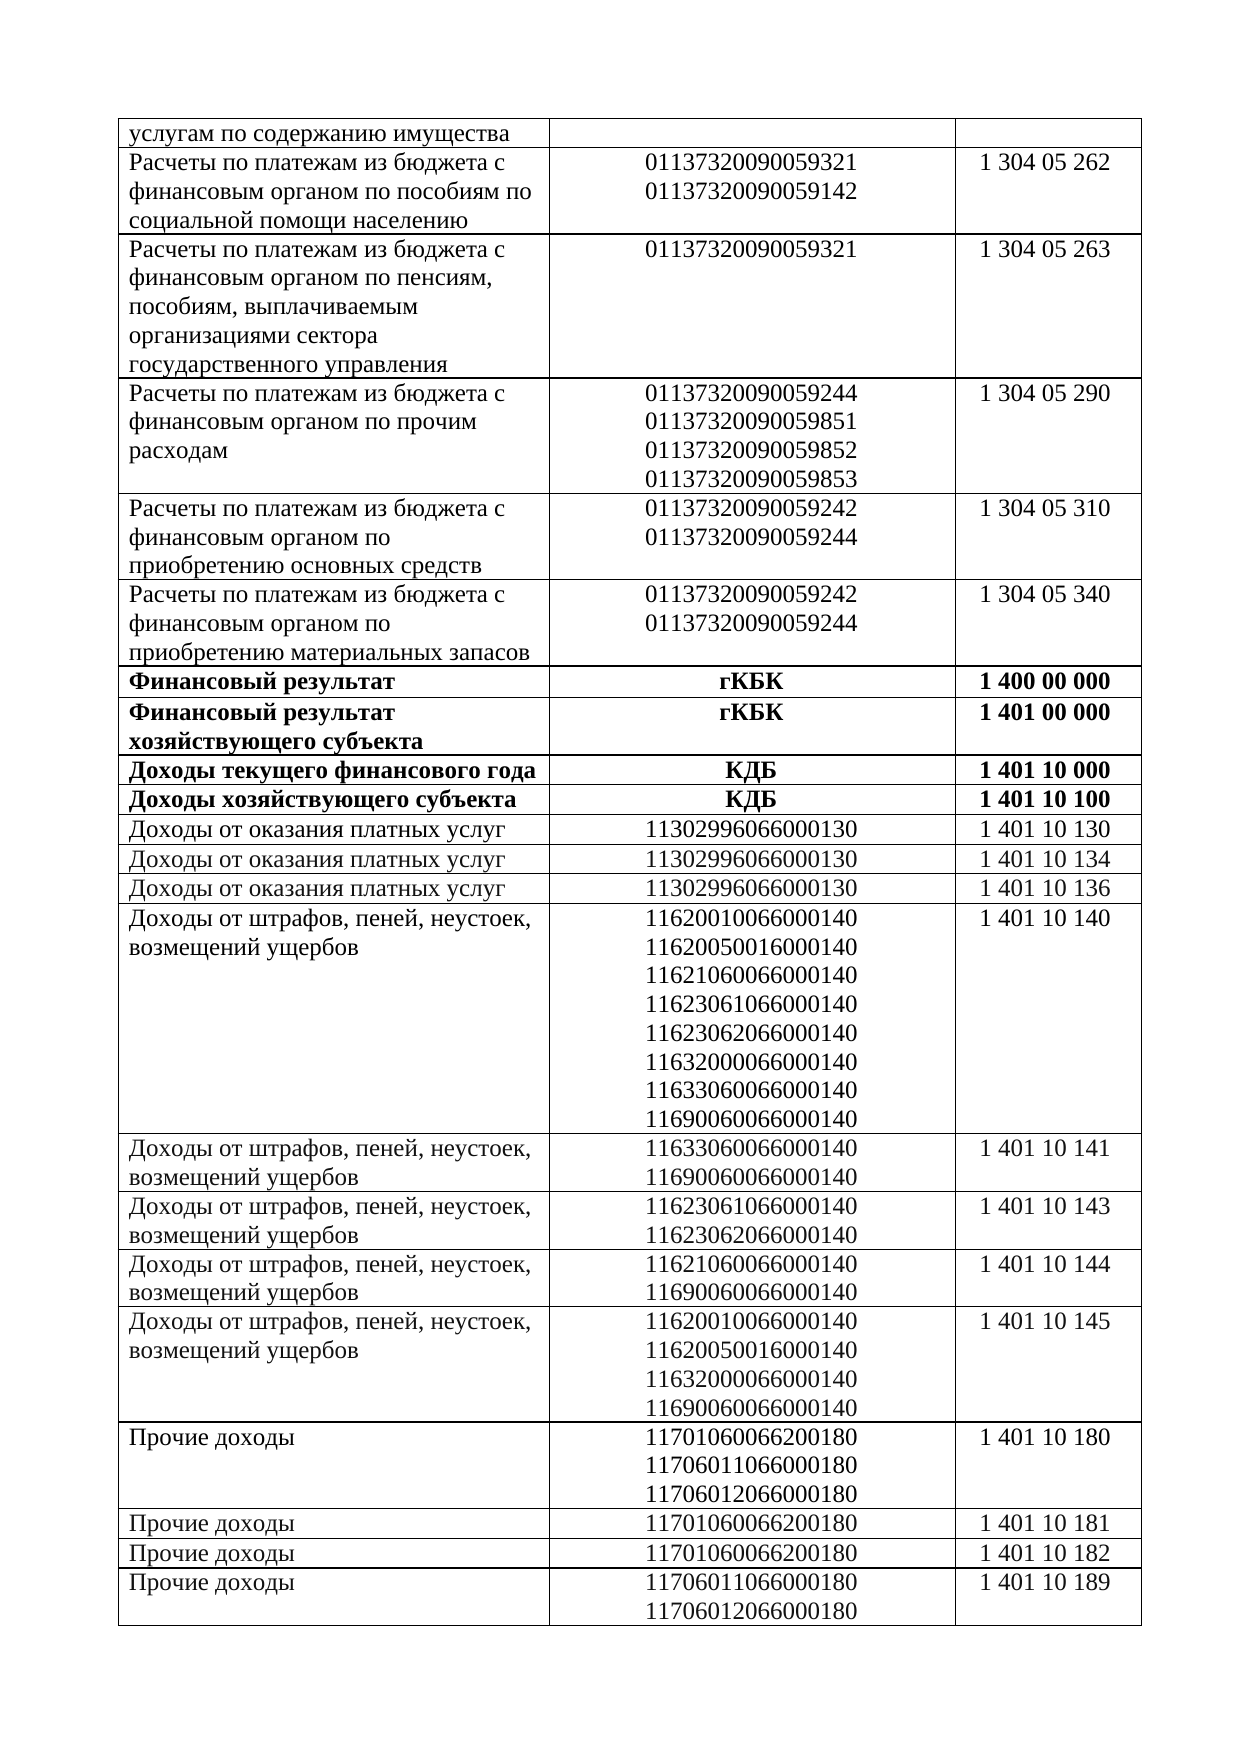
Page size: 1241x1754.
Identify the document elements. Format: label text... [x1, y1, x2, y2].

table_cell Прочие доходы [119, 1423, 549, 1508]
table_cell КДБ [550, 785, 955, 814]
table_cell 1 401 10 000 [956, 756, 1141, 784]
table_cell Доходы текущего финансового года [119, 756, 549, 784]
table_cell 1 401 10 189 [956, 1569, 1141, 1625]
table_cell Расчеты по платежам из бюджета с финансовым органом по приобретению основных средств [119, 494, 549, 579]
table_cell 01137320090059321 01137320090059142 [550, 148, 955, 233]
table_cell 1 304 05 340 [956, 580, 1141, 665]
table_cell Расчеты по платежам из бюджета с финансовым органом по прочим расходам [119, 379, 549, 493]
table_cell Расчеты по платежам из бюджета с финансовым органом по приобретению материальных запасов [119, 580, 549, 665]
table_cell Прочие доходы [119, 1569, 549, 1625]
table_cell Доходы от штрафов, пеней, неустоек, возмещений ущербов [119, 1192, 549, 1249]
table_cell [550, 119, 955, 147]
table_cell гКБК [550, 667, 955, 697]
table_cell 1 401 10 180 [956, 1423, 1141, 1508]
table_cell Доходы от оказания платных услуг [119, 845, 549, 873]
table_cell 11701060066200180 [550, 1539, 955, 1567]
table_cell 1 400 00 000 [956, 667, 1141, 697]
table_cell Доходы от штрафов, пеней, неустоек, возмещений ущербов [119, 904, 549, 1133]
table_cell 11701060066200180 [550, 1509, 955, 1538]
table_cell Доходы от штрафов, пеней, неустоек, возмещений ущербов [119, 1134, 549, 1191]
table_cell 1 401 10 134 [956, 845, 1141, 873]
table_cell 11620010066000140 11620050016000140 11632000066000140 11690060066000140 [550, 1307, 955, 1421]
table_cell 1 401 10 182 [956, 1539, 1141, 1567]
table_cell 1 304 05 263 [956, 235, 1141, 377]
table_cell услугам по содержанию имущества [119, 119, 549, 147]
table_cell 1 304 05 262 [956, 148, 1141, 233]
table_cell Доходы от оказания платных услуг [119, 815, 549, 844]
table_cell 01137320090059244 01137320090059851 01137320090059852 01137320090059853 [550, 379, 955, 493]
table_cell 11706011066000180 11706012066000180 [550, 1569, 955, 1625]
table_cell Финансовый результат хозяйствующего субъекта [119, 698, 549, 754]
table_cell 11302996066000130 [550, 815, 955, 844]
table_cell 1 401 10 100 [956, 785, 1141, 814]
table_cell 1 304 05 310 [956, 494, 1141, 579]
table_cell 1 401 10 141 [956, 1134, 1141, 1191]
table_cell 11620010066000140 11620050016000140 11621060066000140 11623061066000140 11623062066000140 11632000066000140 11633060066000140 11690060066000140 [550, 904, 955, 1133]
table_cell 11621060066000140 11690060066000140 [550, 1250, 955, 1306]
table_cell 1 401 10 143 [956, 1192, 1141, 1249]
table_cell 01137320090059321 [550, 235, 955, 377]
table_cell 11633060066000140 11690060066000140 [550, 1134, 955, 1191]
table_cell Доходы хозяйствующего субъекта [119, 785, 549, 814]
table_cell 01137320090059242 01137320090059244 [550, 580, 955, 665]
table_cell 1 304 05 290 [956, 379, 1141, 493]
table_cell 01137320090059242 01137320090059244 [550, 494, 955, 579]
table_cell Расчеты по платежам из бюджета с финансовым органом по пенсиям, пособиям, выплачиваемым организациями сектора государственного управления [119, 235, 549, 377]
table_cell гКБК [550, 698, 955, 754]
table_cell Прочие доходы [119, 1509, 549, 1538]
table_cell 11623061066000140 11623062066000140 [550, 1192, 955, 1249]
table_cell Доходы от оказания платных услуг [119, 874, 549, 903]
table_cell Прочие доходы [119, 1539, 549, 1567]
table_cell 1 401 00 000 [956, 698, 1141, 754]
table_cell 1 401 10 136 [956, 874, 1141, 903]
table_cell 11302996066000130 [550, 845, 955, 873]
table_cell Доходы от штрафов, пеней, неустоек, возмещений ущербов [119, 1250, 549, 1306]
table_cell КДБ [550, 756, 955, 784]
table_cell 1 401 10 140 [956, 904, 1141, 1133]
table_cell 1 401 10 130 [956, 815, 1141, 844]
table_cell 1 401 10 145 [956, 1307, 1141, 1421]
table_cell Финансовый результат [119, 667, 549, 697]
table_cell 11302996066000130 [550, 874, 955, 903]
table_cell [956, 119, 1141, 147]
table_cell 1 401 10 144 [956, 1250, 1141, 1306]
table_cell 1 401 10 181 [956, 1509, 1141, 1538]
table_cell 11701060066200180 11706011066000180 11706012066000180 [550, 1423, 955, 1508]
table_cell Доходы от штрафов, пеней, неустоек, возмещений ущербов [119, 1307, 549, 1421]
table_cell Расчеты по платежам из бюджета с финансовым органом по пособиям по социальной помощи населению [119, 148, 549, 233]
